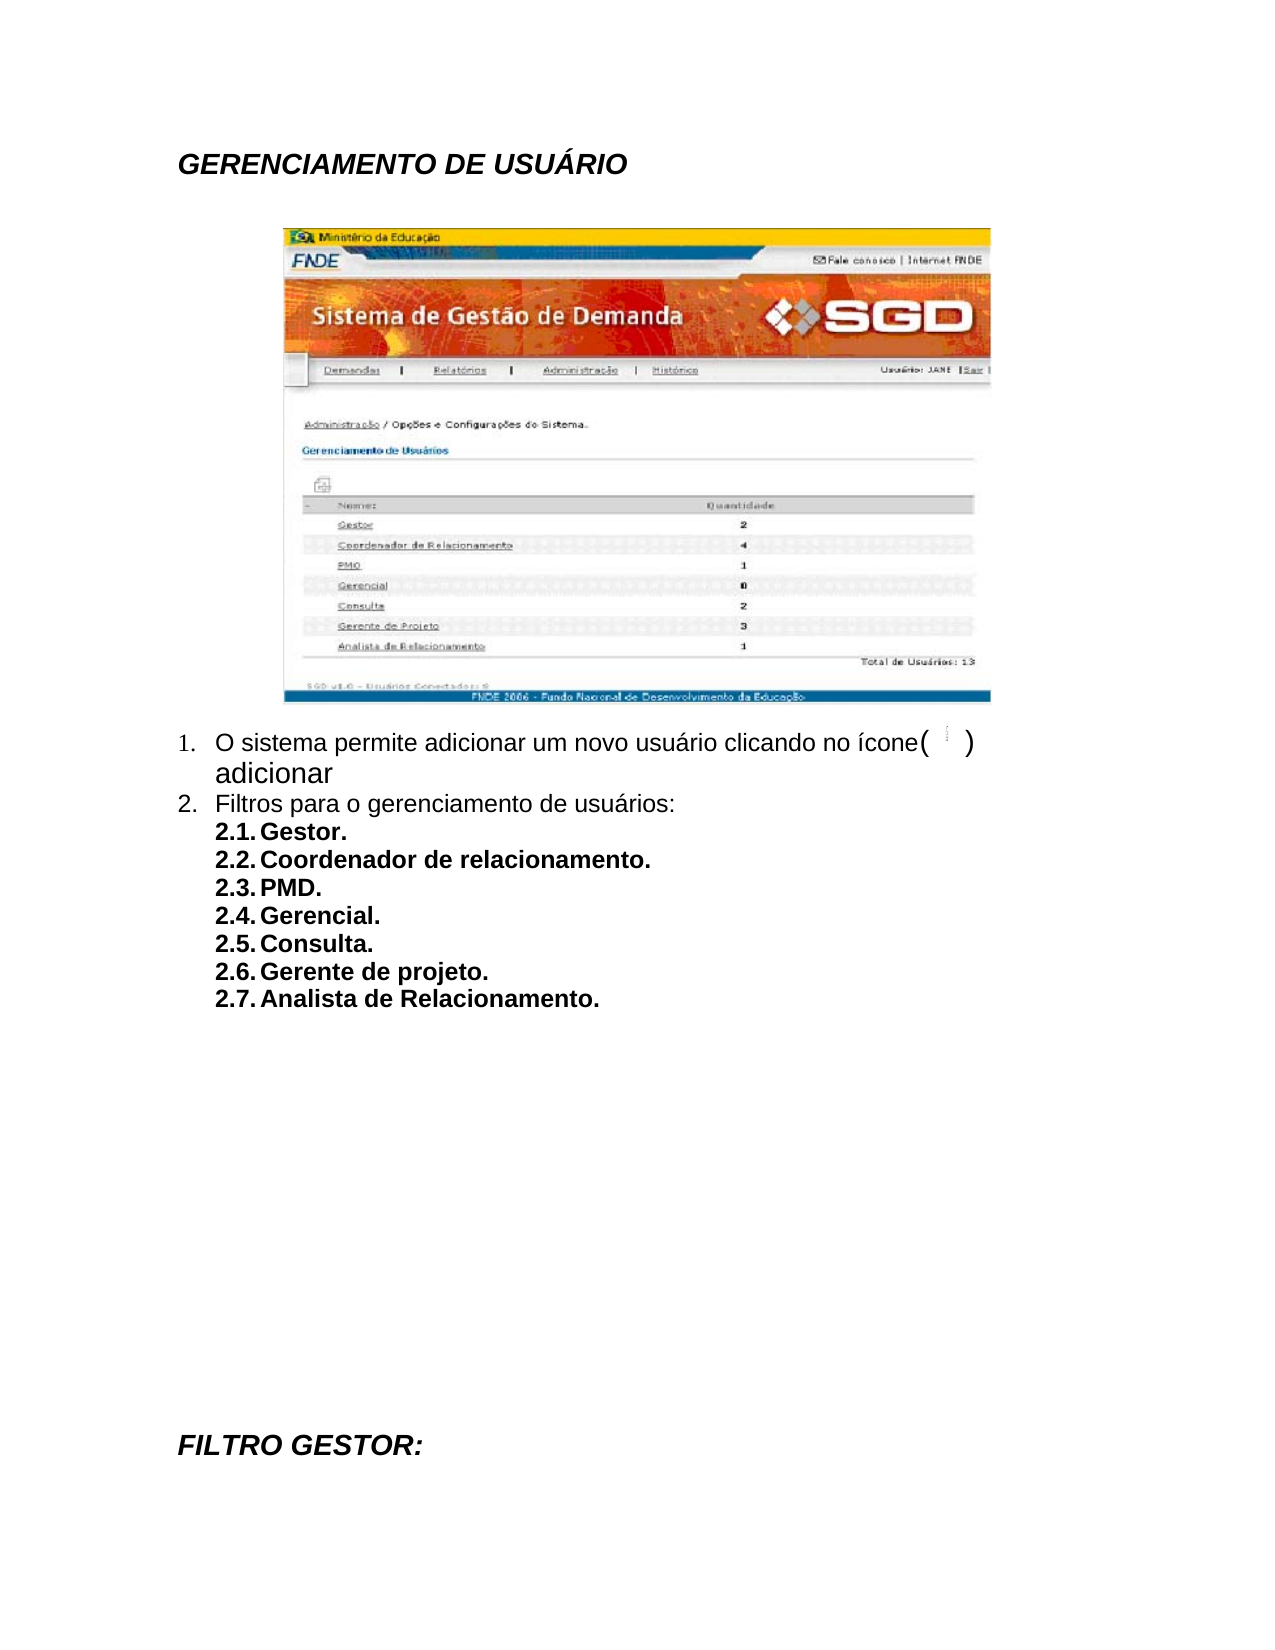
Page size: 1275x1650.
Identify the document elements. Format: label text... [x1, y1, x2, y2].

list Gerencial. [215, 901, 1098, 929]
list O sistema permite adicionar um novo usuário clicando no ícone() adicionar [177, 715, 1098, 790]
picture [945, 724, 949, 742]
list Consulta. [215, 929, 1098, 957]
list Gestor. [215, 818, 1098, 846]
subtitle GERENCIAMENTO DE USUÁRIO [177, 148, 1098, 180]
list Filtros para o gerenciamento de usuários: [177, 790, 1098, 818]
list PMD. [215, 873, 1098, 901]
list Gerente de projeto. [215, 957, 1098, 985]
subtitle FILTRO GESTOR: [177, 1429, 1098, 1461]
list Analista de Relacionamento. [215, 985, 1098, 1013]
list Coordenador de relacionamento. [215, 846, 1098, 873]
picture [283, 228, 992, 706]
